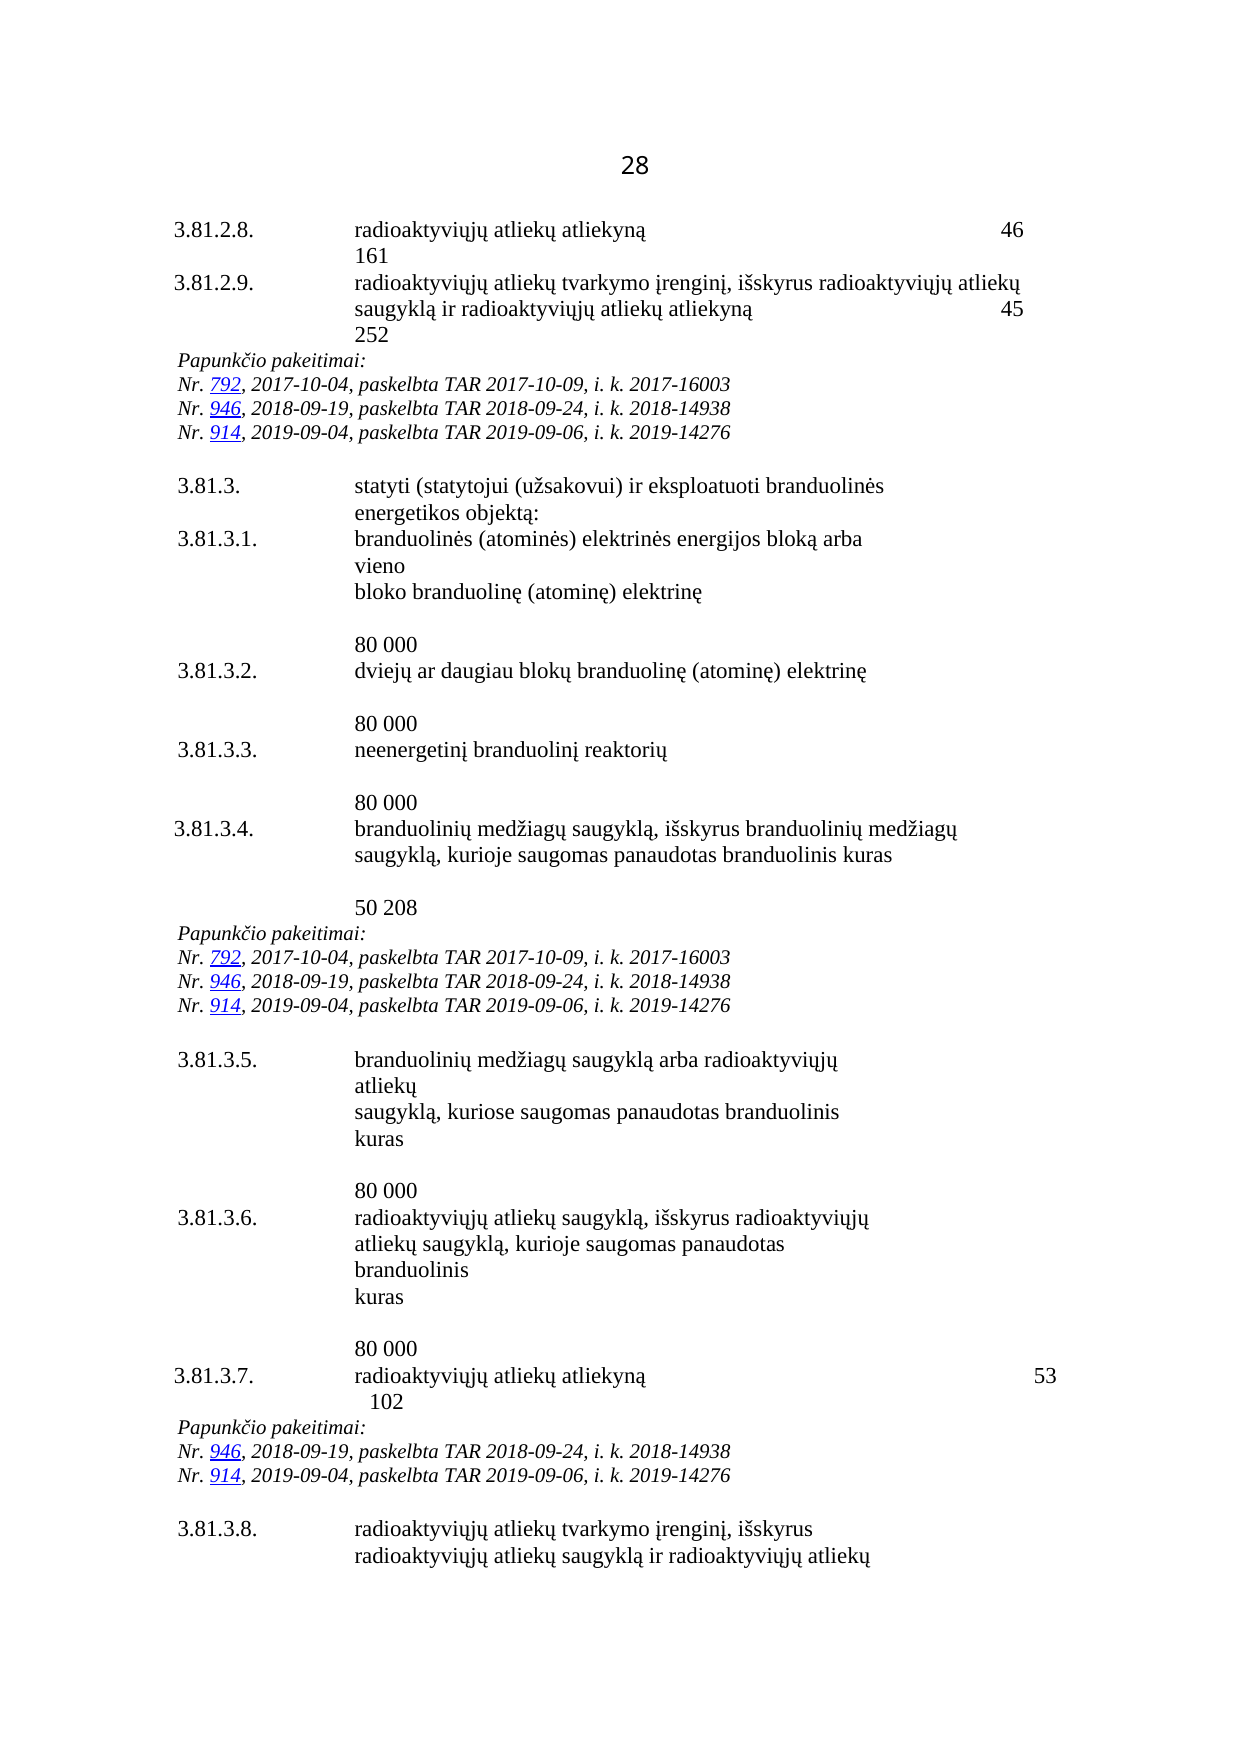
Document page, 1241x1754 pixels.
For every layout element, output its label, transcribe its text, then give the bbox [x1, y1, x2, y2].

text 3.81.3.1. branduolinės (atominės) elektrinės energijos bloką arba vieno [177, 525, 892, 578]
text atliekų saugyklą, kurioje saugomas panaudotas branduolinis [354, 1230, 892, 1283]
text 3.81.3.2. dviejų ar daugiau blokų branduolinę (atominę) elektrinę 80 000 [177, 657, 892, 736]
text 3.81.3.6. radioaktyviųjų atliekų saugyklą, išskyrus radioaktyviųjų [177, 1204, 892, 1230]
text Papunkčio pakeitimai: [177, 1414, 1093, 1439]
text 3.81.2.8. radioaktyviųjų atliekų atliekyną 46 161 [174, 216, 1034, 268]
text kuras 80 000 [354, 1283, 892, 1362]
text Nr. 792, 2017-10-04, paskelbta TAR 2017-10-09, i. k. 2017-16003 [177, 945, 1093, 969]
text Nr. 946, 2018-09-19, paskelbta TAR 2018-09-24, i. k. 2018-14938 [177, 396, 1093, 420]
text 3.81.3.8. radioaktyviųjų atliekų tvarkymo įrenginį, išskyrus [177, 1516, 892, 1542]
text 3.81.3.7. radioaktyviųjų atliekų atliekyną 53 102 [174, 1362, 1093, 1414]
text 3.81.3. statyti (statytojui (užsakovui) ir eksploatuoti branduolinės [177, 473, 892, 499]
text radioaktyviųjų atliekų saugyklą ir radioaktyviųjų atliekų [354, 1542, 892, 1568]
text 3.81.2.9. radioaktyviųjų atliekų tvarkymo įrenginį, išskyrus radioaktyviųjų atliekų saugyklą ir radioaktyviųjų atliekų atliekyną 45 252 [174, 268, 1034, 348]
text Nr. 946, 2018-09-19, paskelbta TAR 2018-09-24, i. k. 2018-14938 [177, 969, 1093, 993]
text Papunkčio pakeitimai: [177, 921, 1093, 945]
text 3.81.3.3. neenergetinį branduolinį reaktorių 80 000 [177, 736, 892, 815]
text bloko branduolinę (atominę) elektrinę 80 000 [354, 578, 892, 657]
text 3.81.3.4. branduolinių medžiagų saugyklą, išskyrus branduolinių medžiagų saugyklą, kurioje saugomas panaudotas branduolinis kuras 50 208 [174, 815, 1034, 921]
text Papunkčio pakeitimai: [177, 348, 1093, 372]
text saugyklą, kuriose saugomas panaudotas branduolinis kuras 80 000 [354, 1098, 892, 1204]
text energetikos objektą: [354, 499, 892, 525]
text Nr. 914, 2019-09-04, paskelbta TAR 2019-09-06, i. k. 2019-14276 [177, 993, 1093, 1017]
text Nr. 792, 2017-10-04, paskelbta TAR 2017-10-09, i. k. 2017-16003 [177, 372, 1093, 396]
text Nr. 914, 2019-09-04, paskelbta TAR 2019-09-06, i. k. 2019-14276 [177, 1463, 1093, 1487]
text Nr. 946, 2018-09-19, paskelbta TAR 2018-09-24, i. k. 2018-14938 [177, 1439, 1093, 1463]
text 3.81.3.5. branduolinių medžiagų saugyklą arba radioaktyviųjų atliekų [177, 1046, 892, 1098]
text Nr. 914, 2019-09-04, paskelbta TAR 2019-09-06, i. k. 2019-14276 [177, 420, 1093, 444]
